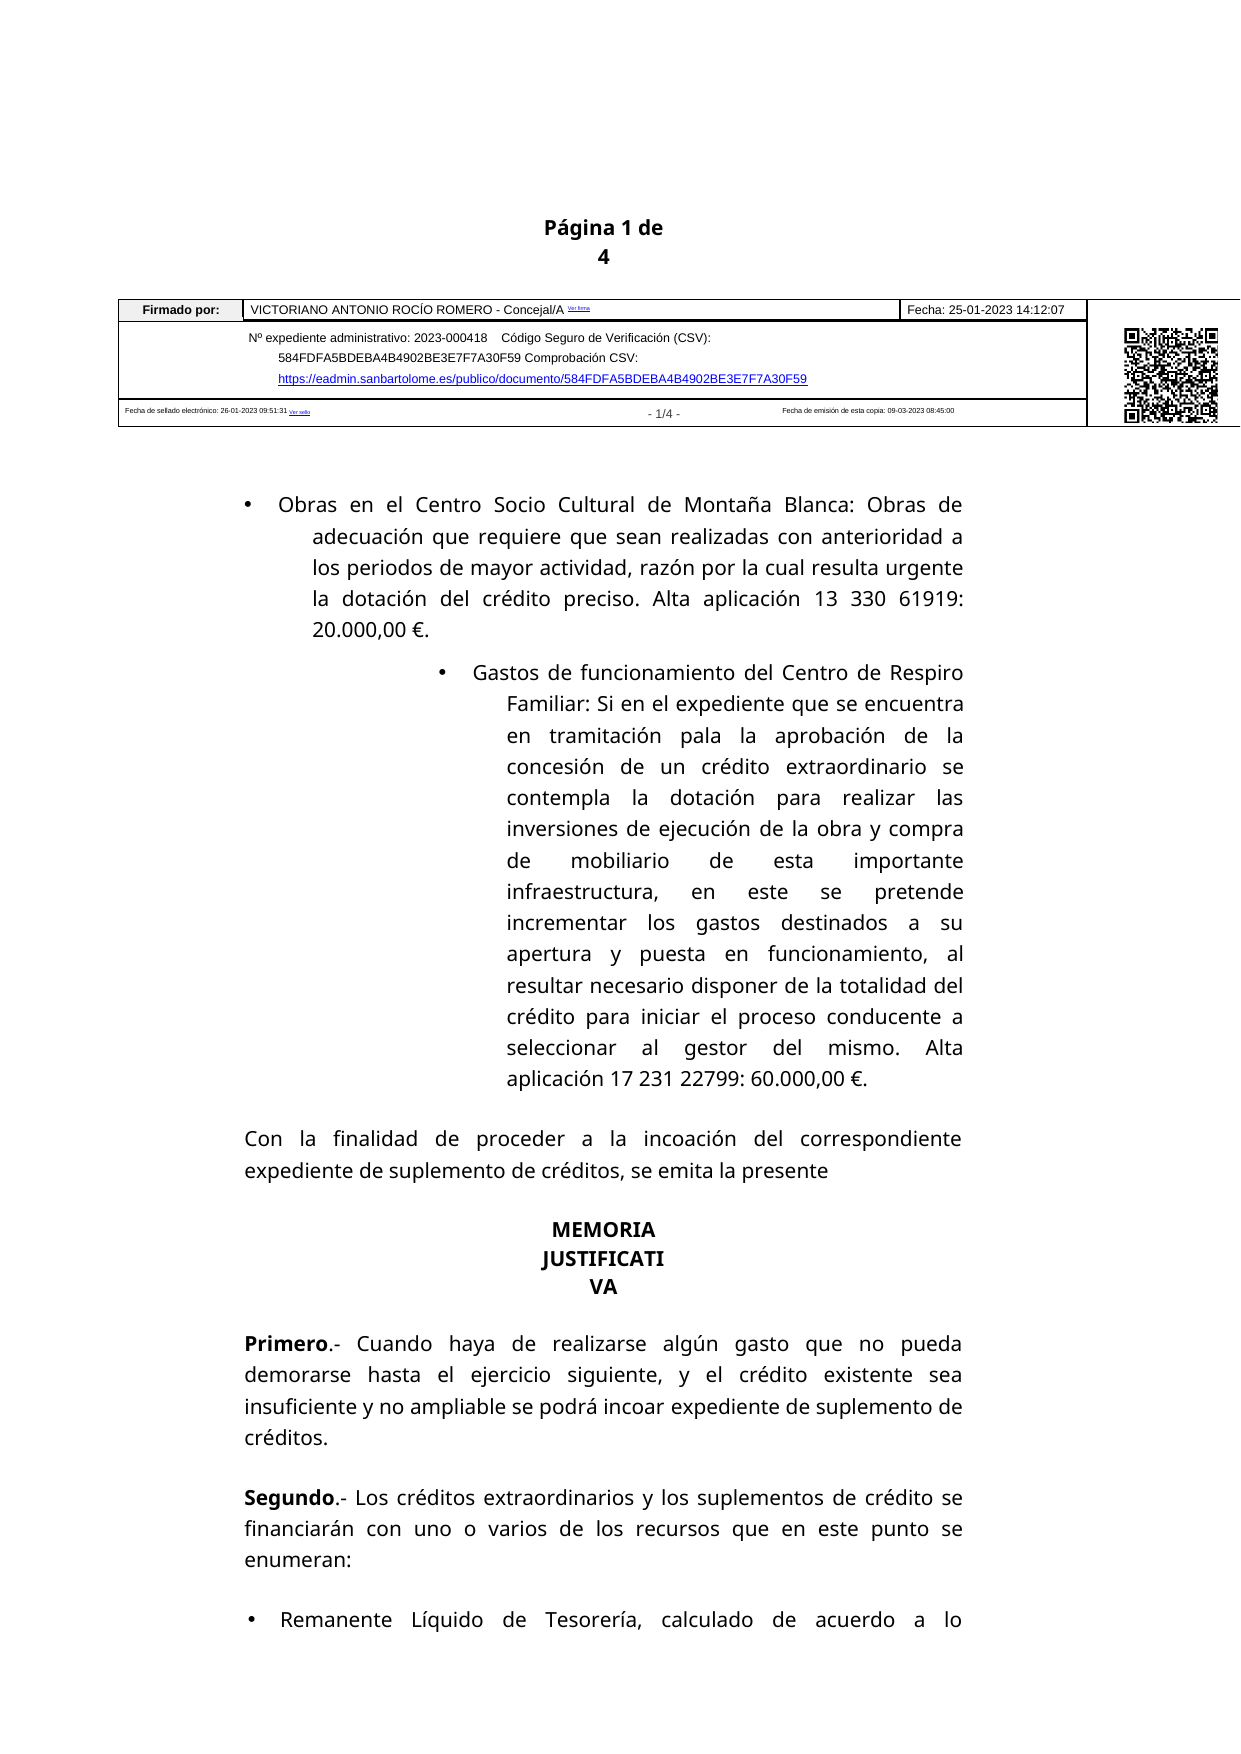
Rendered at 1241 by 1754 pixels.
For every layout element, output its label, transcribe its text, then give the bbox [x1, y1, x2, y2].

text Segundo.- Los créditos extraordinarios y los suplementos de crédito se financiarán con uno o varios de los recursos que en este punto se enumeran: [244, 1483, 964, 1574]
text Con la finalidad de proceder a la incoación del correspondiente expediente de suplemento de créditos, se emita la presente [244, 1124, 963, 1184]
table_header Firmado por: [119, 300, 242, 317]
table_header Fecha: 25-01-2023 14:12:07 [901, 300, 1086, 319]
list Obras en el Centro Socio Cultural de Montaña Blanca: Obras de adecuación que requiere que sean realizadas con anterioridad a los periodos de mayor actividad, razón por la cual resulta urgente la dotación del crédito preciso. Alta aplicación 13 330 61919: 20.000,00 €. [244, 491, 964, 644]
list Gastos de funcionamiento del Centro de Respiro Familiar: Si en el expediente que se encuentra en tramitación pala la aprobación de la concesión de un crédito extraordinario se contempla la dotación para realizar las inversiones de ejecución de la obra y compra de mobiliario de esta importante infraestructura, en este se pretende incrementar los gastos destinados a su apertura y puesta en funcionamiento, al resultar necesario disponer de la totalidad del crédito para iniciar el proceso conducente a seleccionar al gestor del mismo. Alta aplicación 17 231 22799: 60.000,00 €. [438, 658, 964, 1093]
text Página 1 de 4 [537, 213, 671, 270]
table_header [1088, 300, 1240, 426]
table_cell Fecha de sellado electrónico: 26-01-2023 09:51:31 Ver sello - 1/4 - Fecha de emisión de esta copia: 09-03-2023 08:45:00 [119, 400, 1086, 426]
list Remanente Líquido de Tesorería, calculado de acuerdo a lo [248, 1605, 963, 1633]
table_header VICTORIANO ANTONIO ROCÍO ROMERO - Concejal/A Ver firma [244, 300, 899, 319]
text Primero.- Cuando haya de realizarse algún gasto que no pueda demorarse hasta el ejercicio siguiente, y el crédito existente sea insuficiente y no ampliable se podrá incoar expediente de suplemento de créditos. [244, 1329, 963, 1452]
table_cell Nº expediente administrativo: 2023-000418 Código Seguro de Verificación (CSV): 584FDFA5BDEBA4B4902BE3E7F7A30F59 Comprobación CSV: https://eadmin.sanbartolome.es/publico/documento/584FDFA5BDEBA4B4902BE3E7F7A30F59 [119, 322, 1086, 398]
text MEMORIA JUSTIFICATIVA [536, 1215, 671, 1301]
